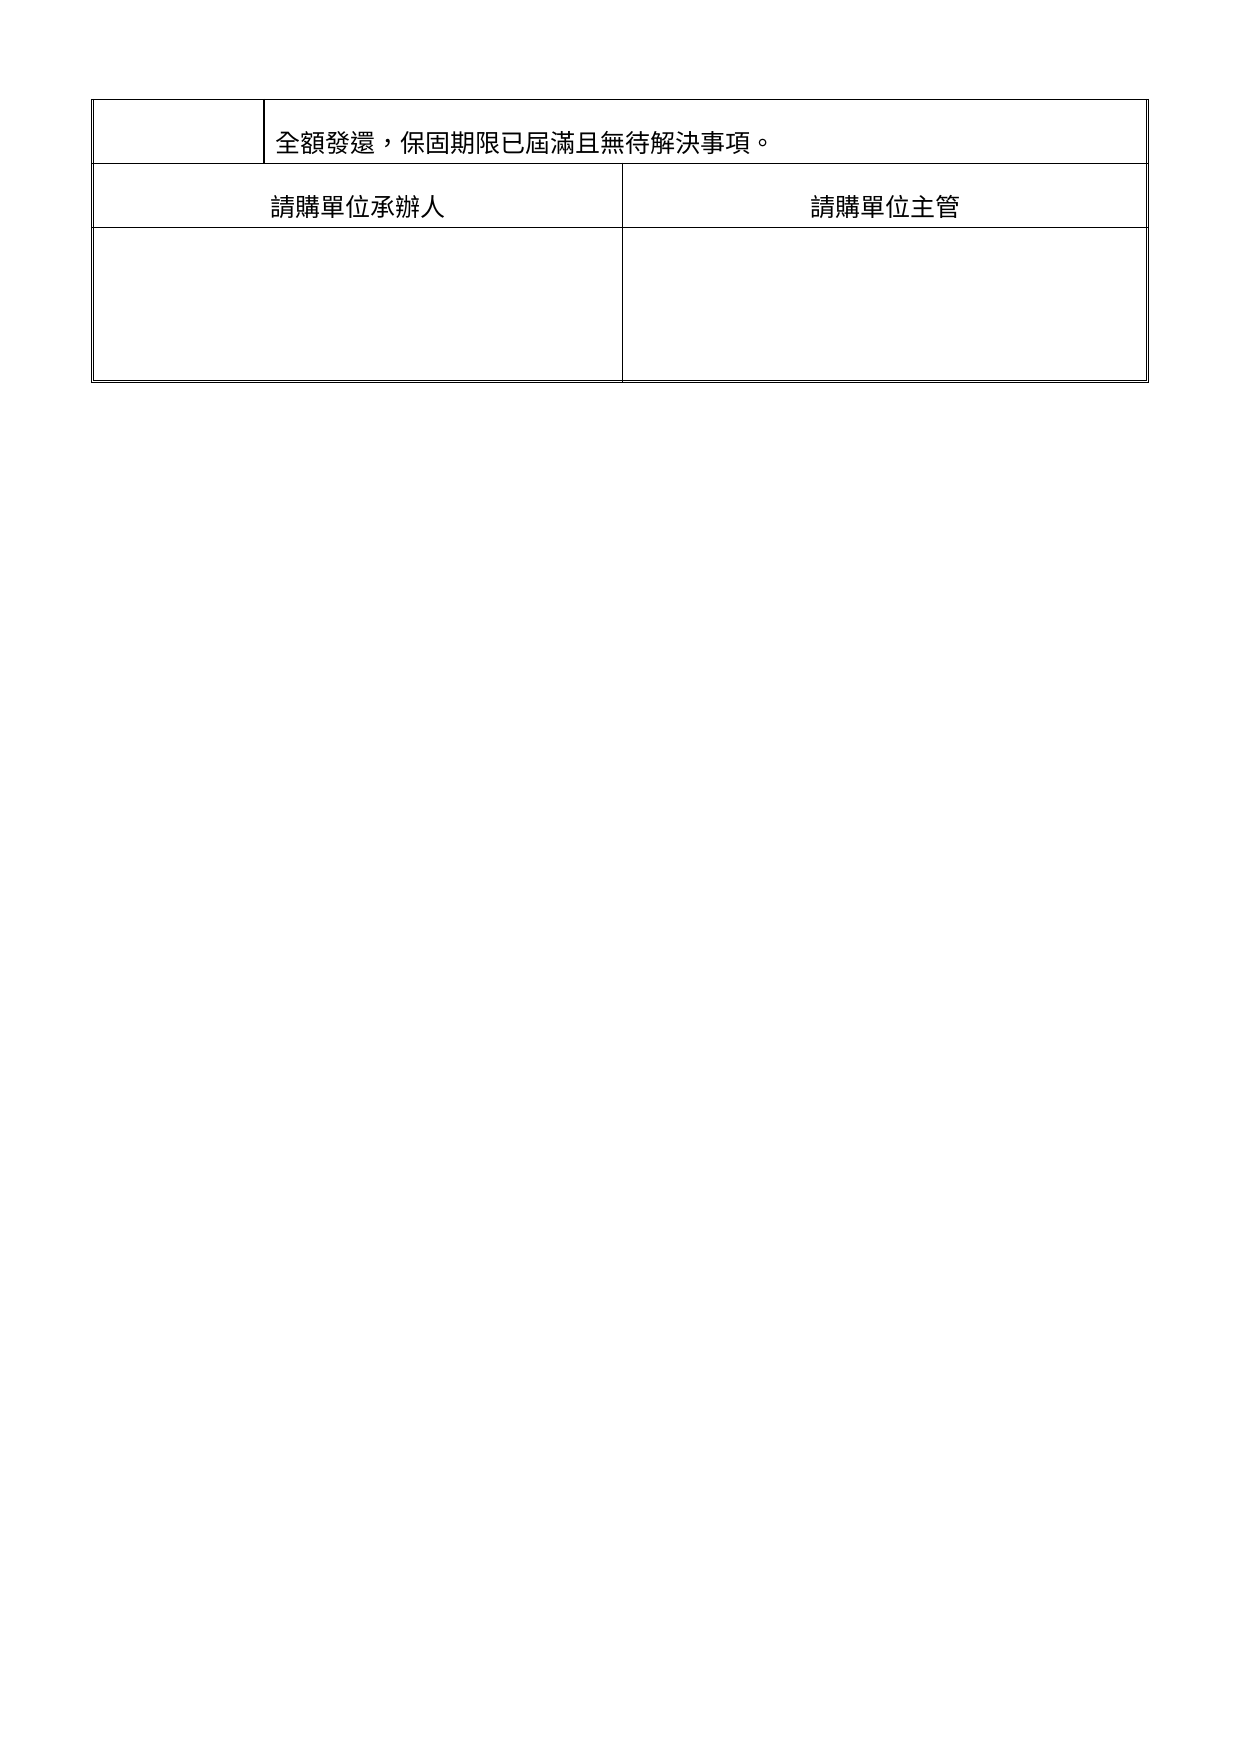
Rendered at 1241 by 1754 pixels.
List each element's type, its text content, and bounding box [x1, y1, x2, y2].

table_cell 請購單位主管 [623, 164, 1146, 227]
table_cell 請購單位承辦人 [94, 164, 622, 227]
table_cell [94, 228, 622, 379]
table_cell 全額發還，保固期限已屆滿且無待解決事項。 [265, 100, 1146, 163]
table_cell [623, 228, 1146, 379]
table_cell [94, 100, 263, 163]
